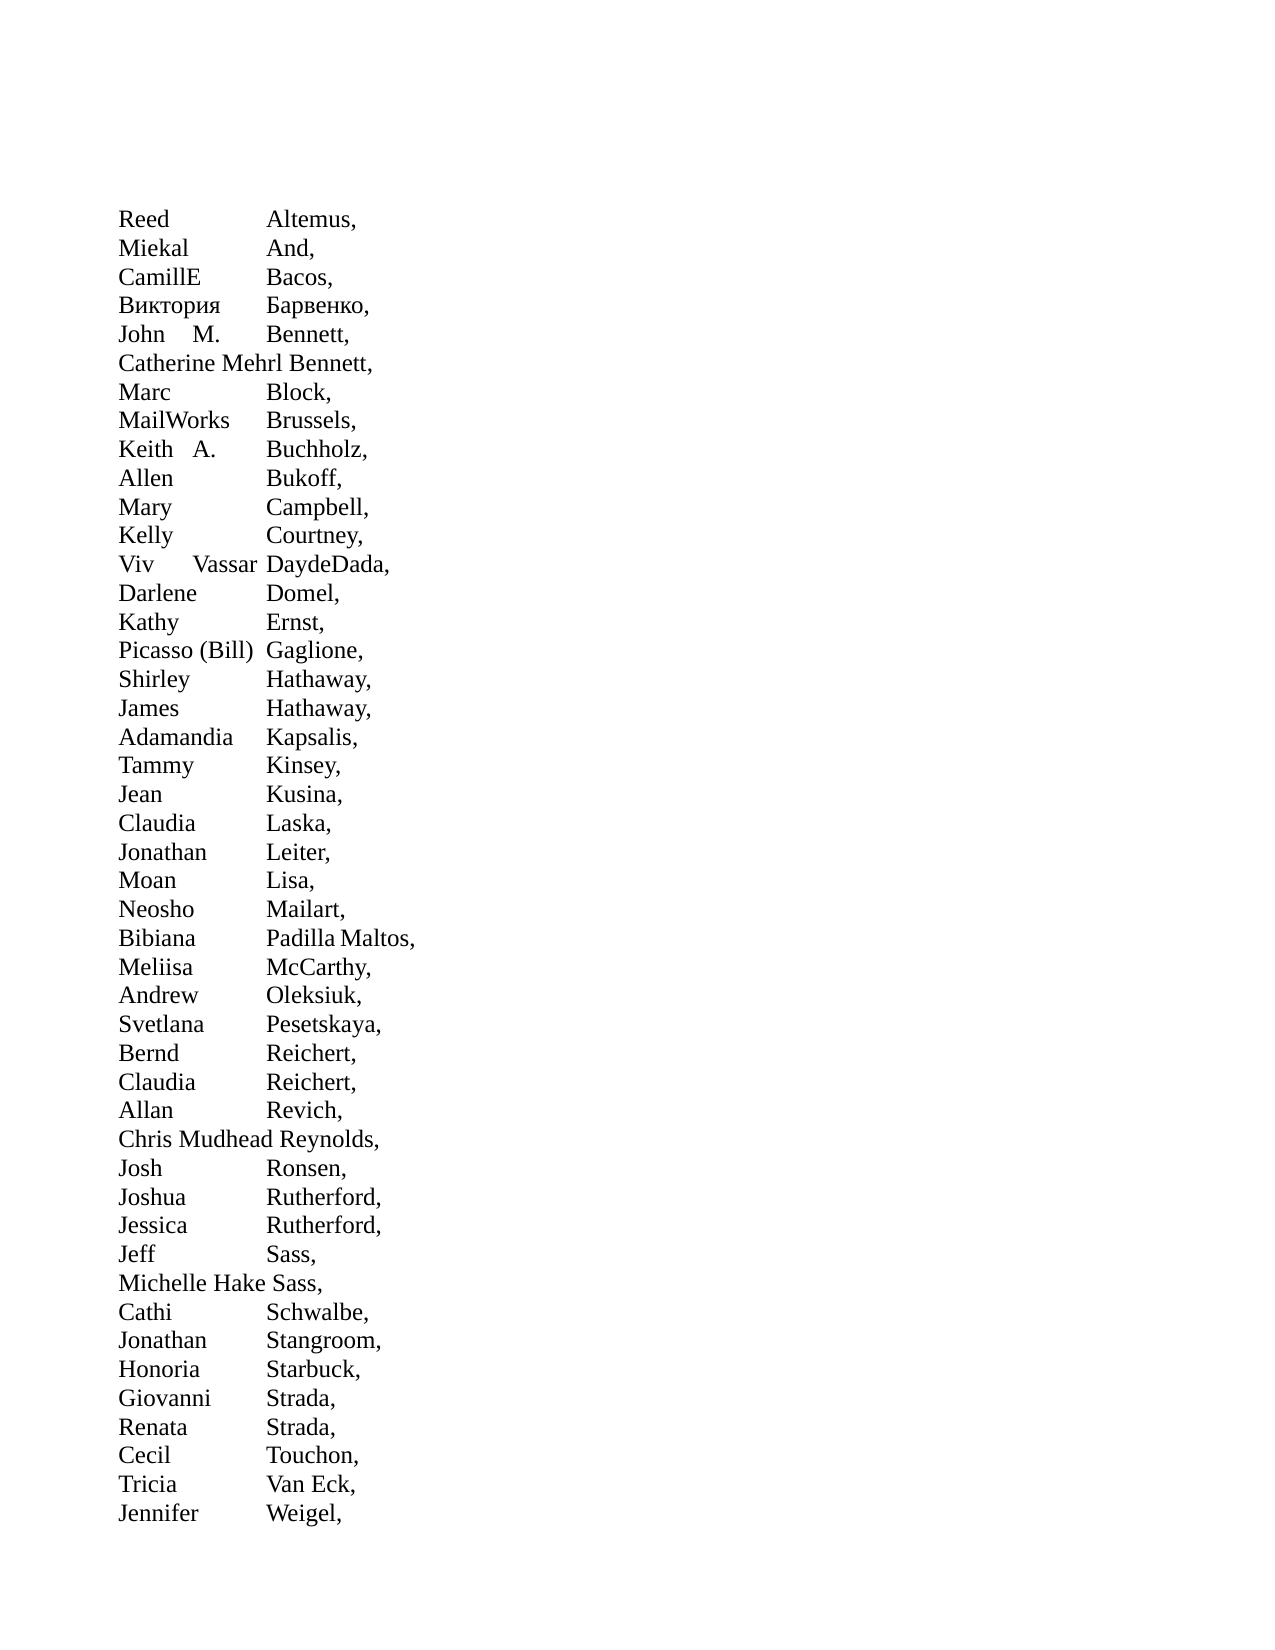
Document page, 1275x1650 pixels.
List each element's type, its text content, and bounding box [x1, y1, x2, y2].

text Виктория Барвенко, [118, 291, 1157, 319]
text Cecil Touchon, [118, 1441, 1157, 1469]
text Allan Revich, [118, 1096, 1157, 1124]
text Andrew Oleksiuk, [118, 981, 1157, 1009]
text Shirley Hathaway, [118, 664, 1157, 693]
text Viv Vassar DaydeDada, [118, 549, 1157, 578]
text Catherine Mehrl Bennett, [118, 348, 1157, 377]
text Neosho Mailart, [118, 894, 1157, 923]
text Bernd Reichert, [118, 1038, 1157, 1067]
text Tricia Van Eck, [118, 1469, 1157, 1498]
text James Hathaway, [118, 693, 1157, 722]
text Jonathan Leiter, [118, 837, 1157, 866]
text Marc Block, [118, 377, 1157, 406]
text Cathi Schwalbe, [118, 1297, 1157, 1326]
text Honoria Starbuck, [118, 1354, 1157, 1383]
text Miekal And, [118, 233, 1157, 262]
text Bibiana Padilla Maltos, [118, 923, 1157, 952]
text Kelly Courtney, [118, 521, 1157, 549]
text Moan Lisa, [118, 866, 1157, 894]
text Reed Altemus, [118, 204, 1157, 233]
text CamillE Bacos, [118, 262, 1157, 291]
text Claudia Reichert, [118, 1067, 1157, 1096]
text Jean Kusina, [118, 779, 1157, 808]
text Allen Bukoff, [118, 463, 1157, 492]
text Chris Mudhead Reynolds, [118, 1124, 1157, 1153]
text Joshua Rutherford, [118, 1182, 1157, 1211]
text Picasso (Bill) Gaglione, [118, 636, 1157, 664]
text Jessica Rutherford, [118, 1211, 1157, 1239]
text Jennifer Weigel, [118, 1498, 1157, 1527]
text John M. Bennett, [118, 319, 1157, 348]
text MailWorks Brussels, [118, 406, 1157, 434]
text Keith A. Buchholz, [118, 434, 1157, 463]
text Tammy Kinsey, [118, 751, 1157, 779]
text Kathy Ernst, [118, 607, 1157, 636]
text Giovanni Strada, [118, 1383, 1157, 1412]
text Svetlana Pesetskaya, [118, 1009, 1157, 1038]
text Josh Ronsen, [118, 1153, 1157, 1182]
text Claudia Laska, [118, 808, 1157, 837]
text Darlene Domel, [118, 578, 1157, 607]
text Jeff Sass, [118, 1239, 1157, 1268]
text Jonathan Stangroom, [118, 1326, 1157, 1354]
text Michelle Hake Sass, [118, 1268, 1157, 1297]
text Renata Strada, [118, 1412, 1157, 1441]
text Adamandia Kapsalis, [118, 722, 1157, 751]
text Mary Campbell, [118, 492, 1157, 521]
text Meliisa McCarthy, [118, 952, 1157, 981]
